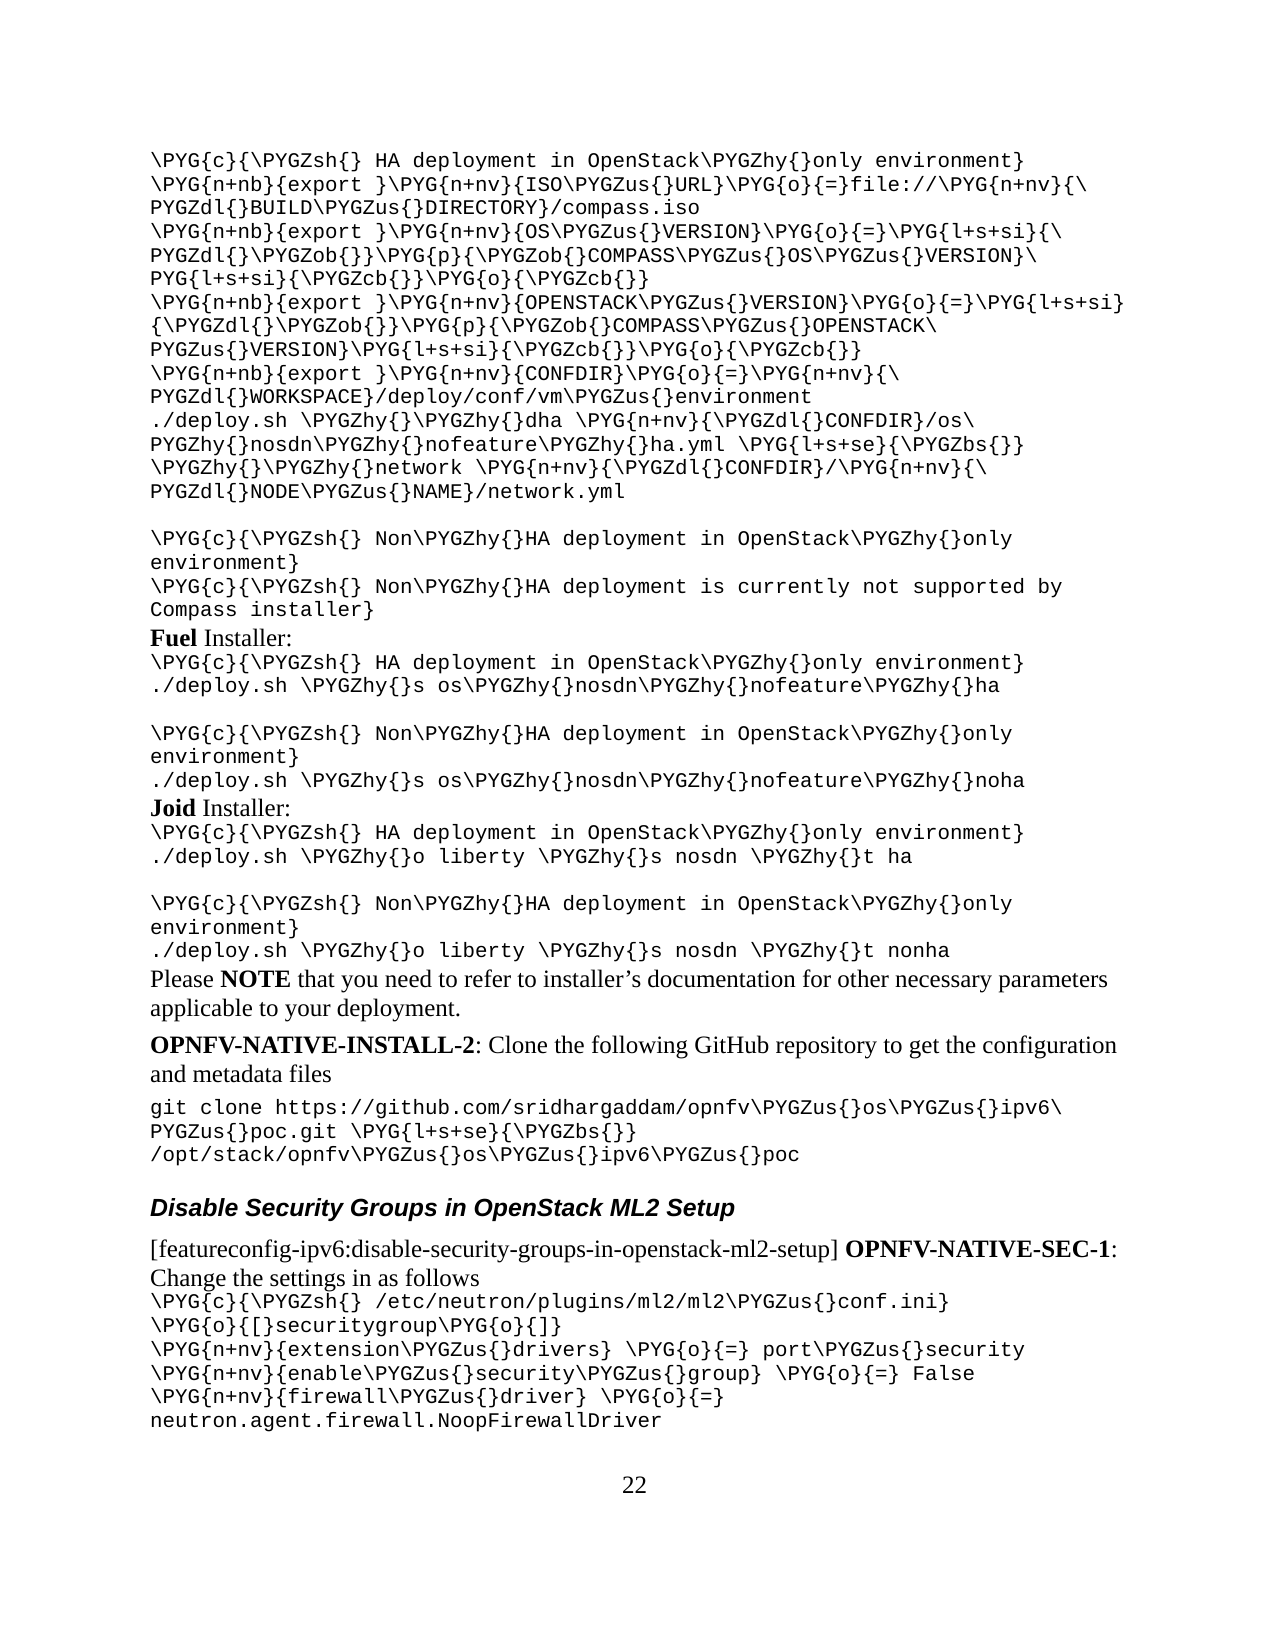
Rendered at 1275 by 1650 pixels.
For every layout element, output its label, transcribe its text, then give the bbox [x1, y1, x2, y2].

text ./deploy.sh \PYGZhy{}\PYGZhy{}dha \PYG{n+nv}{\PYGZdl{}CONFDIR}/os\PYGZhy{}nosdn\PYGZhy{}nofeature\PYGZhy{}ha.yml \PYG{l+s+se}{\PYGZbs{}} [150, 410, 1125, 457]
text Please NOTE that you need to refer to installer’s documentation for other necessary parameters applicable to your deployment. [150, 964, 1125, 1022]
text \PYG{c}{\PYGZsh{} Non\PYGZhy{}HA deployment in OpenStack\PYGZhy{}only environment} [150, 723, 1125, 770]
text \PYG{o}{[}securitygroup\PYG{o}{]} [150, 1315, 1125, 1339]
text \PYG{n+nv}{firewall\PYGZus{}driver} \PYG{o}{=} neutron.agent.firewall.NoopFirewallDriver [150, 1386, 1125, 1433]
text ./deploy.sh \PYGZhy{}s os\PYGZhy{}nosdn\PYGZhy{}nofeature\PYGZhy{}ha [150, 675, 1125, 699]
text \PYG{c}{\PYGZsh{} Non\PYGZhy{}HA deployment in OpenStack\PYGZhy{}only environment} [150, 893, 1125, 941]
text Joid Installer: [150, 793, 1125, 822]
text \PYG{c}{\PYGZsh{} Non\PYGZhy{}HA deployment is currently not supported by Compass installer} [150, 576, 1125, 623]
text \PYG{n+nb}{export }\PYG{n+nv}{ISO\PYGZus{}URL}\PYG{o}{=}file://\PYG{n+nv}{\PYGZdl{}BUILD\PYGZus{}DIRECTORY}/compass.iso [150, 174, 1125, 221]
text [featureconfig-ipv6:disable-security-groups-in-openstack-ml2-setup] OPNFV-NATIVE-SEC-1: Change the settings in as follows [150, 1234, 1125, 1292]
text git clone https://github.com/sridhargaddam/opnfv\PYGZus{}os\PYGZus{}ipv6\PYGZus{}poc.git \PYG{l+s+se}{\PYGZbs{}} [150, 1097, 1125, 1144]
text \PYG{c}{\PYGZsh{} Non\PYGZhy{}HA deployment in OpenStack\PYGZhy{}only environment} [150, 528, 1125, 576]
text \PYGZhy{}\PYGZhy{}network \PYG{n+nv}{\PYGZdl{}CONFDIR}/\PYG{n+nv}{\PYGZdl{}NODE\PYGZus{}NAME}/network.yml [150, 457, 1125, 505]
text OPNFV-NATIVE-INSTALL-2: Clone the following GitHub repository to get the configuration and metadata files [150, 1031, 1125, 1088]
text \PYG{c}{\PYGZsh{} HA deployment in OpenStack\PYGZhy{}only environment} [150, 822, 1125, 846]
text \PYG{c}{\PYGZsh{} HA deployment in OpenStack\PYGZhy{}only environment} [150, 652, 1125, 675]
text /opt/stack/opnfv\PYGZus{}os\PYGZus{}ipv6\PYGZus{}poc [150, 1144, 1125, 1168]
text ./deploy.sh \PYGZhy{}s os\PYGZhy{}nosdn\PYGZhy{}nofeature\PYGZhy{}noha [150, 770, 1125, 793]
text \PYG{c}{\PYGZsh{} /etc/neutron/plugins/ml2/ml2\PYGZus{}conf.ini} [150, 1292, 1125, 1315]
text ./deploy.sh \PYGZhy{}o liberty \PYGZhy{}s nosdn \PYGZhy{}t ha [150, 846, 1125, 869]
text \PYG{n+nv}{extension\PYGZus{}drivers} \PYG{o}{=} port\PYGZus{}security [150, 1339, 1125, 1362]
text Fuel Installer: [150, 623, 1125, 652]
text \PYG{n+nv}{enable\PYGZus{}security\PYGZus{}group} \PYG{o}{=} False [150, 1362, 1125, 1386]
text ./deploy.sh \PYGZhy{}o liberty \PYGZhy{}s nosdn \PYGZhy{}t nonha [150, 941, 1125, 964]
subtitle Disable Security Groups in OpenStack ML2 Setup [150, 1193, 1125, 1222]
text \PYG{n+nb}{export }\PYG{n+nv}{OPENSTACK\PYGZus{}VERSION}\PYG{o}{=}\PYG{l+s+si}{\PYGZdl{}\PYGZob{}}\PYG{p}{\PYGZob{}COMPASS\PYGZus{}OPENSTACK\PYGZus{}VERSION}\PYG{l+s+si}{\PYGZcb{}}\PYG{o}{\PYGZcb{}} [150, 292, 1125, 363]
text \PYG{n+nb}{export }\PYG{n+nv}{CONFDIR}\PYG{o}{=}\PYG{n+nv}{\PYGZdl{}WORKSPACE}/deploy/conf/vm\PYGZus{}environment [150, 363, 1125, 410]
text \PYG{n+nb}{export }\PYG{n+nv}{OS\PYGZus{}VERSION}\PYG{o}{=}\PYG{l+s+si}{\PYGZdl{}\PYGZob{}}\PYG{p}{\PYGZob{}COMPASS\PYGZus{}OS\PYGZus{}VERSION}\PYG{l+s+si}{\PYGZcb{}}\PYG{o}{\PYGZcb{}} [150, 221, 1125, 292]
text \PYG{c}{\PYGZsh{} HA deployment in OpenStack\PYGZhy{}only environment} [150, 150, 1125, 174]
